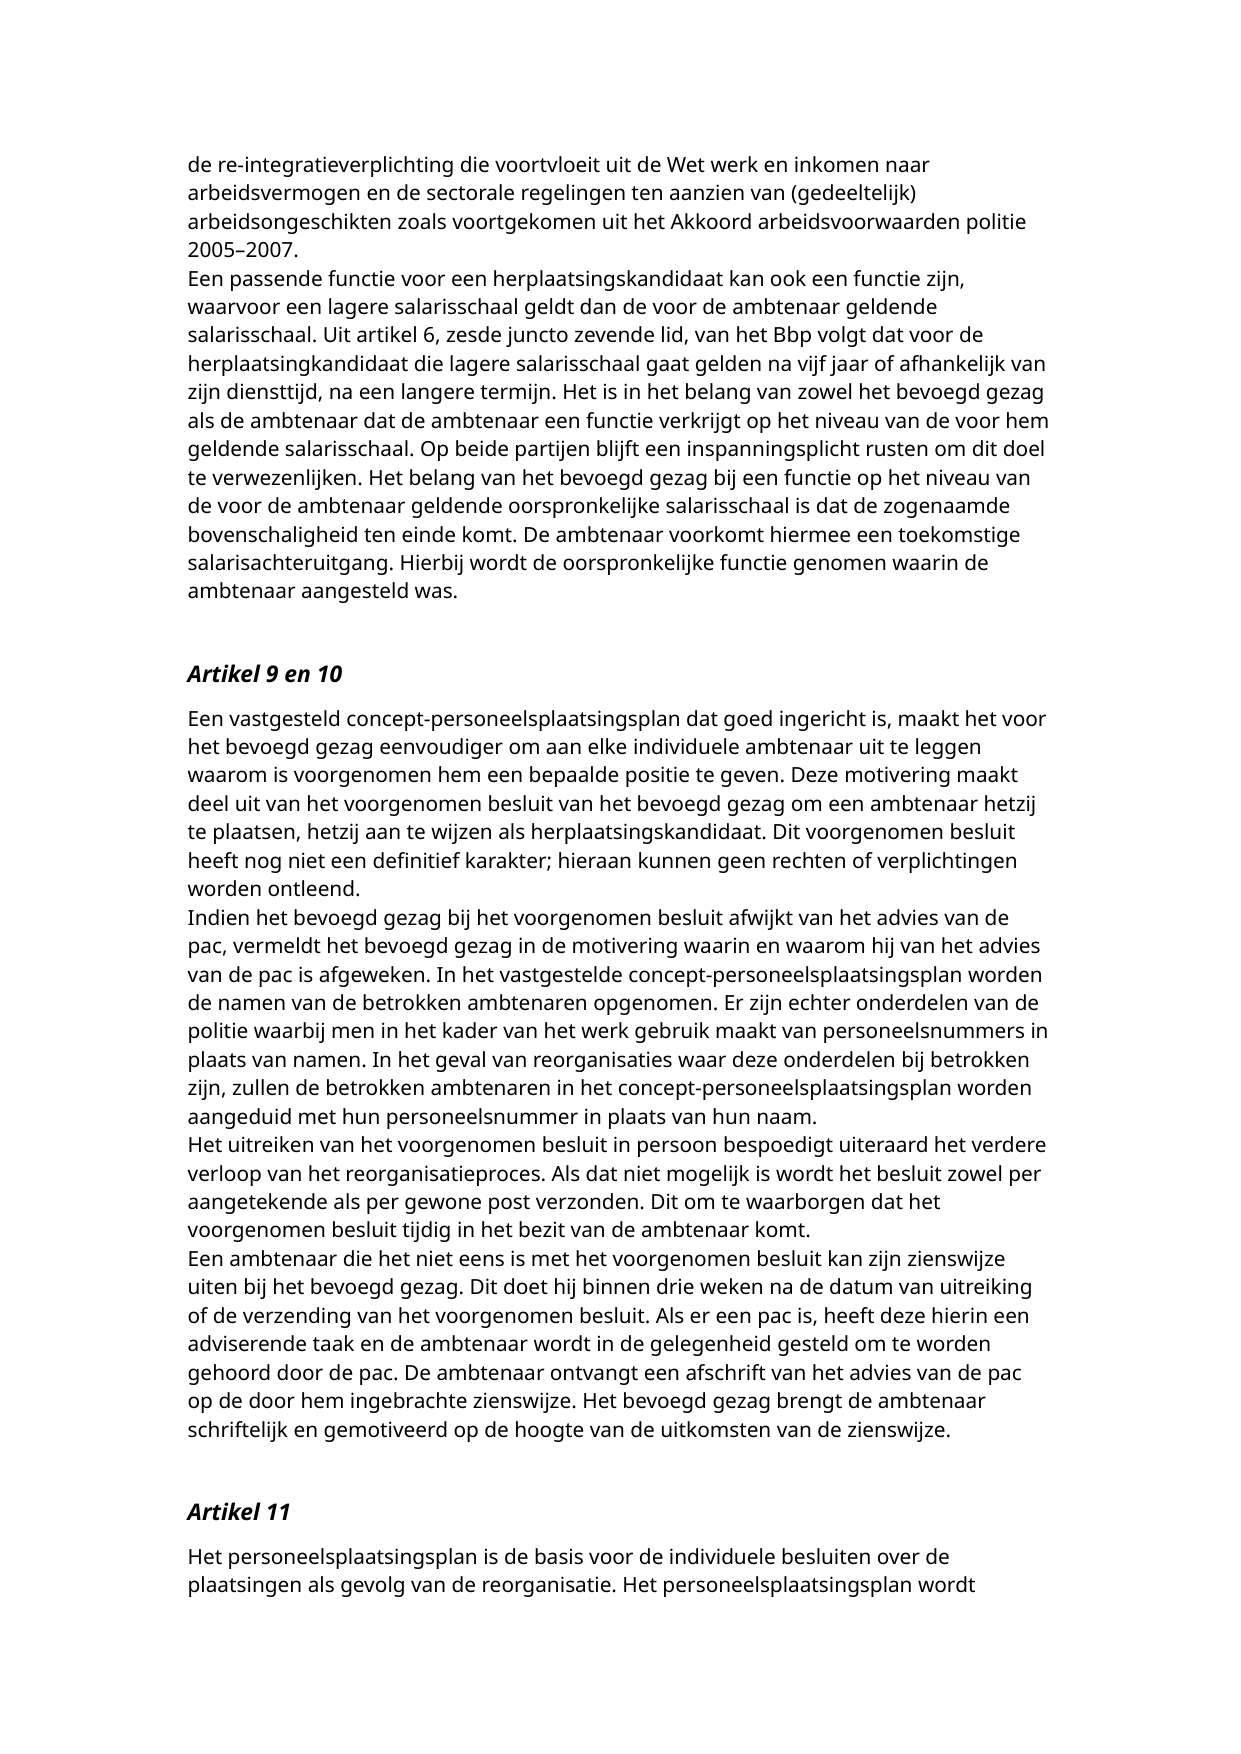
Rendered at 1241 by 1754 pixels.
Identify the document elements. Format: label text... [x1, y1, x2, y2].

text Een passende functie voor een herplaatsingskandidaat kan ook een functie zijn, waarvoor een lagere salarisschaal geldt dan de voor de ambtenaar geldende salarisschaal. Uit artikel 6, zesde juncto zevende lid, van het Bbp volgt dat voor de herplaatsingkandidaat die lagere salarisschaal gaat gelden na vijf jaar of afhankelijk van zijn diensttijd, na een langere termijn. Het is in het belang van zowel het bevoegd gezag als de ambtenaar dat de ambtenaar een functie verkrijgt op het niveau van de voor hem geldende salarisschaal. Op beide partijen blijft een inspanningsplicht rusten om dit doel te verwezenlijken. Het belang van het bevoegd gezag bij een functie op het niveau van de voor de ambtenaar geldende oorspronkelijke salarisschaal is dat de zogenaamde bovenschaligheid ten einde komt. De ambtenaar voorkomt hiermee een toekomstige salarisachteruitgang. Hierbij wordt de oorspronkelijke functie genomen waarin de ambtenaar aangesteld was. [187, 264, 1053, 605]
text Indien het bevoegd gezag bij het voorgenomen besluit afwijkt van het advies van de pac, vermeldt het bevoegd gezag in de motivering waarin en waarom hij van het advies van de pac is afgeweken. In het vastgestelde concept-personeelsplaatsingsplan worden de namen van de betrokken ambtenaren opgenomen. Er zijn echter onderdelen van de politie waarbij men in het kader van het werk gebruik maakt van personeelsnummers in plaats van namen. In het geval van reorganisaties waar deze onderdelen bij betrokken zijn, zullen de betrokken ambtenaren in het concept-personeelsplaatsingsplan worden aangeduid met hun personeelsnummer in plaats van hun naam. [187, 903, 1053, 1130]
text de re-integratieverplichting die voortvloeit uit de Wet werk en inkomen naar arbeidsvermogen en de sectorale regelingen ten aanzien van (gedeeltelijk) arbeidsongeschikten zoals voortgekomen uit het Akkoord arbeidsvoorwaarden politie 2005–2007. [187, 150, 1053, 264]
subtitle Artikel 9 en 10 [187, 657, 1053, 689]
text Een vastgesteld concept-personeelsplaatsingsplan dat goed ingericht is, maakt het voor het bevoegd gezag eenvoudiger om aan elke individuele ambtenaar uit te leggen waarom is voorgenomen hem een bepaalde positie te geven. Deze motivering maakt deel uit van het voorgenomen besluit van het bevoegd gezag om een ambtenaar hetzij te plaatsen, hetzij aan te wijzen als herplaatsingskandidaat. Dit voorgenomen besluit heeft nog niet een definitief karakter; hieraan kunnen geen rechten of verplichtingen worden ontleend. [187, 704, 1053, 903]
text Een ambtenaar die het niet eens is met het voorgenomen besluit kan zijn zienswijze uiten bij het bevoegd gezag. Dit doet hij binnen drie weken na de datum van uitreiking of de verzending van het voorgenomen besluit. Als er een pac is, heeft deze hierin een adviserende taak en de ambtenaar wordt in de gelegenheid gesteld om te worden gehoord door de pac. De ambtenaar ontvangt een afschrift van het advies van de pac op de door hem ingebrachte zienswijze. Het bevoegd gezag brengt de ambtenaar schriftelijk en gemotiveerd op de hoogte van de uitkomsten van de zienswijze. [187, 1244, 1053, 1443]
text Het personeelsplaatsingsplan is de basis voor de individuele besluiten over de plaatsingen als gevolg van de reorganisatie. Het personeelsplaatsingsplan wordt [187, 1542, 1053, 1599]
text Het uitreiken van het voorgenomen besluit in persoon bespoedigt uiteraard het verdere verloop van het reorganisatieproces. Als dat niet mogelijk is wordt het besluit zowel per aangetekende als per gewone post verzonden. Dit om te waarborgen dat het voorgenomen besluit tijdig in het bezit van de ambtenaar komt. [187, 1130, 1053, 1244]
subtitle Artikel 11 [187, 1496, 1053, 1527]
